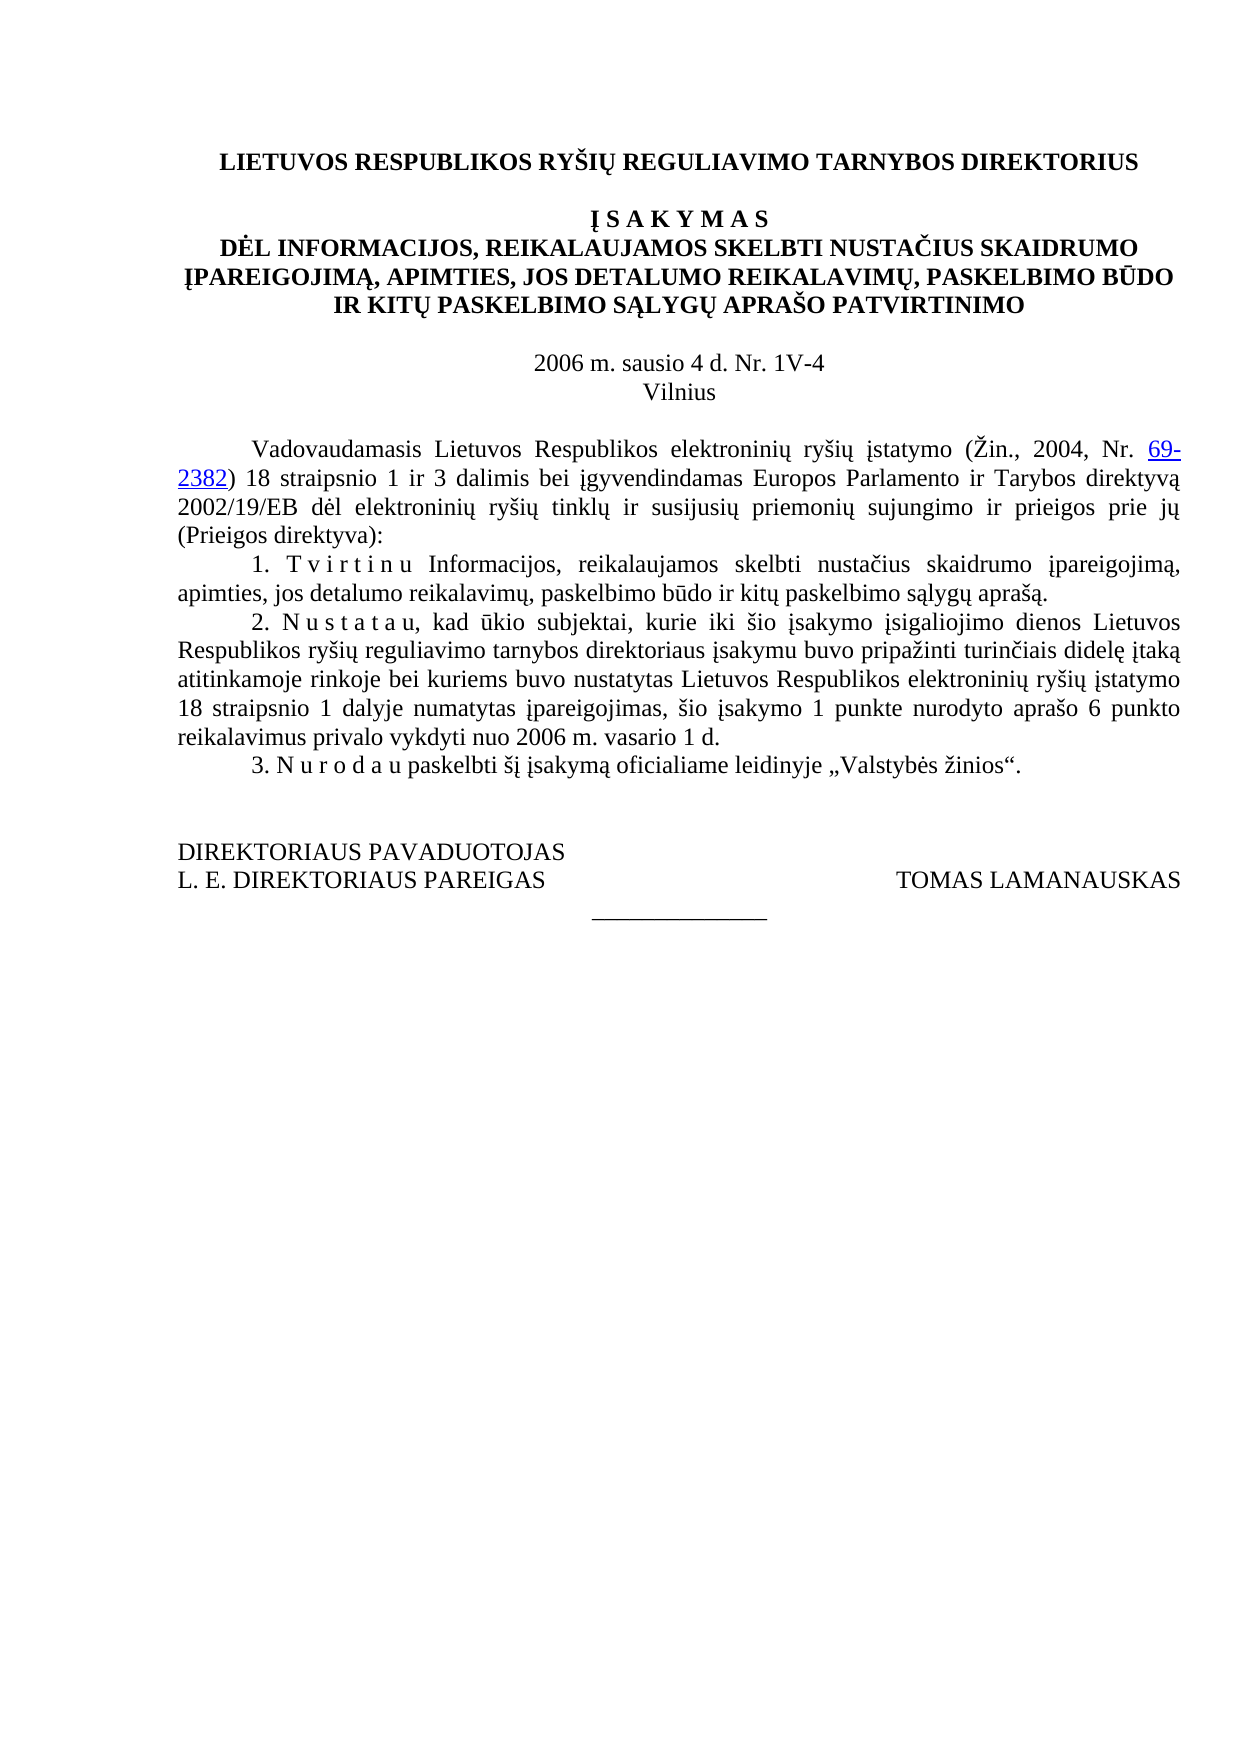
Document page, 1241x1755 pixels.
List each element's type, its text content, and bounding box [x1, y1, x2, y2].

text DĖL INFORMACIJOS, REIKALAUJAMOS SKELBTI NUSTAČIUS SKAIDRUMO ĮPAREIGOJIMĄ, APIMTIES, JOS DETALUMO REIKALAVIMŲ, PASKELBIMO BŪDO IR KITŲ PASKELBIMO SĄLYGŲ APRAŠO PATVIRTINIMO [177, 233, 1181, 319]
text Vadovaudamasis Lietuvos Respublikos elektroninių ryšių įstatymo (Žin., 2004, Nr. 69-2382) 18 straipsnio 1 ir 3 dalimis bei įgyvendindamas Europos Parlamento ir Tarybos direktyvą 2002/19/EB dėl elektroninių ryšių tinklų ir susijusių priemonių sujungimo ir prieigos prie jų (Prieigos direktyva): [177, 434, 1181, 549]
text 3. Nurodau paskelbti šį įsakymą oficialiame leidinyje „Valstybės žinios“. [177, 751, 1181, 779]
text L. E. DIREKTORIAUS PAREIGAS TOMAS LAMANAUSKAS [177, 866, 1181, 894]
text 2. Nustatau, kad ūkio subjektai, kurie iki šio įsakymo įsigaliojimo dienos Lietuvos Respublikos ryšių reguliavimo tarnybos direktoriaus įsakymu buvo pripažinti turinčiais didelę įtaką atitinkamoje rinkoje bei kuriems buvo nustatytas Lietuvos Respublikos elektroninių ryšių įstatymo 18 straipsnio 1 dalyje numatytas įpareigojimas, šio įsakymo 1 punkte nurodyto aprašo 6 punkto reikalavimus privalo vykdyti nuo 2006 m. vasario 1 d. [177, 607, 1181, 751]
text DIREKTORIAUS PAVADUOTOJAS [177, 837, 1181, 866]
text Į S A K Y M A S [177, 204, 1181, 233]
text LIETUVOS RESPUBLIKOS RYŠIŲ REGULIAVIMO TARNYBOS DIREKTORIUS [177, 147, 1181, 176]
text 1. Tvirtinu Informacijos, reikalaujamos skelbti nustačius skaidrumo įpareigojimą, apimties, jos detalumo reikalavimų, paskelbimo būdo ir kitų paskelbimo sąlygų aprašą. [177, 549, 1181, 607]
text Vilnius [177, 377, 1181, 406]
text ______________ [177, 894, 1181, 923]
text 2006 m. sausio 4 d. Nr. 1V-4 [177, 348, 1181, 377]
